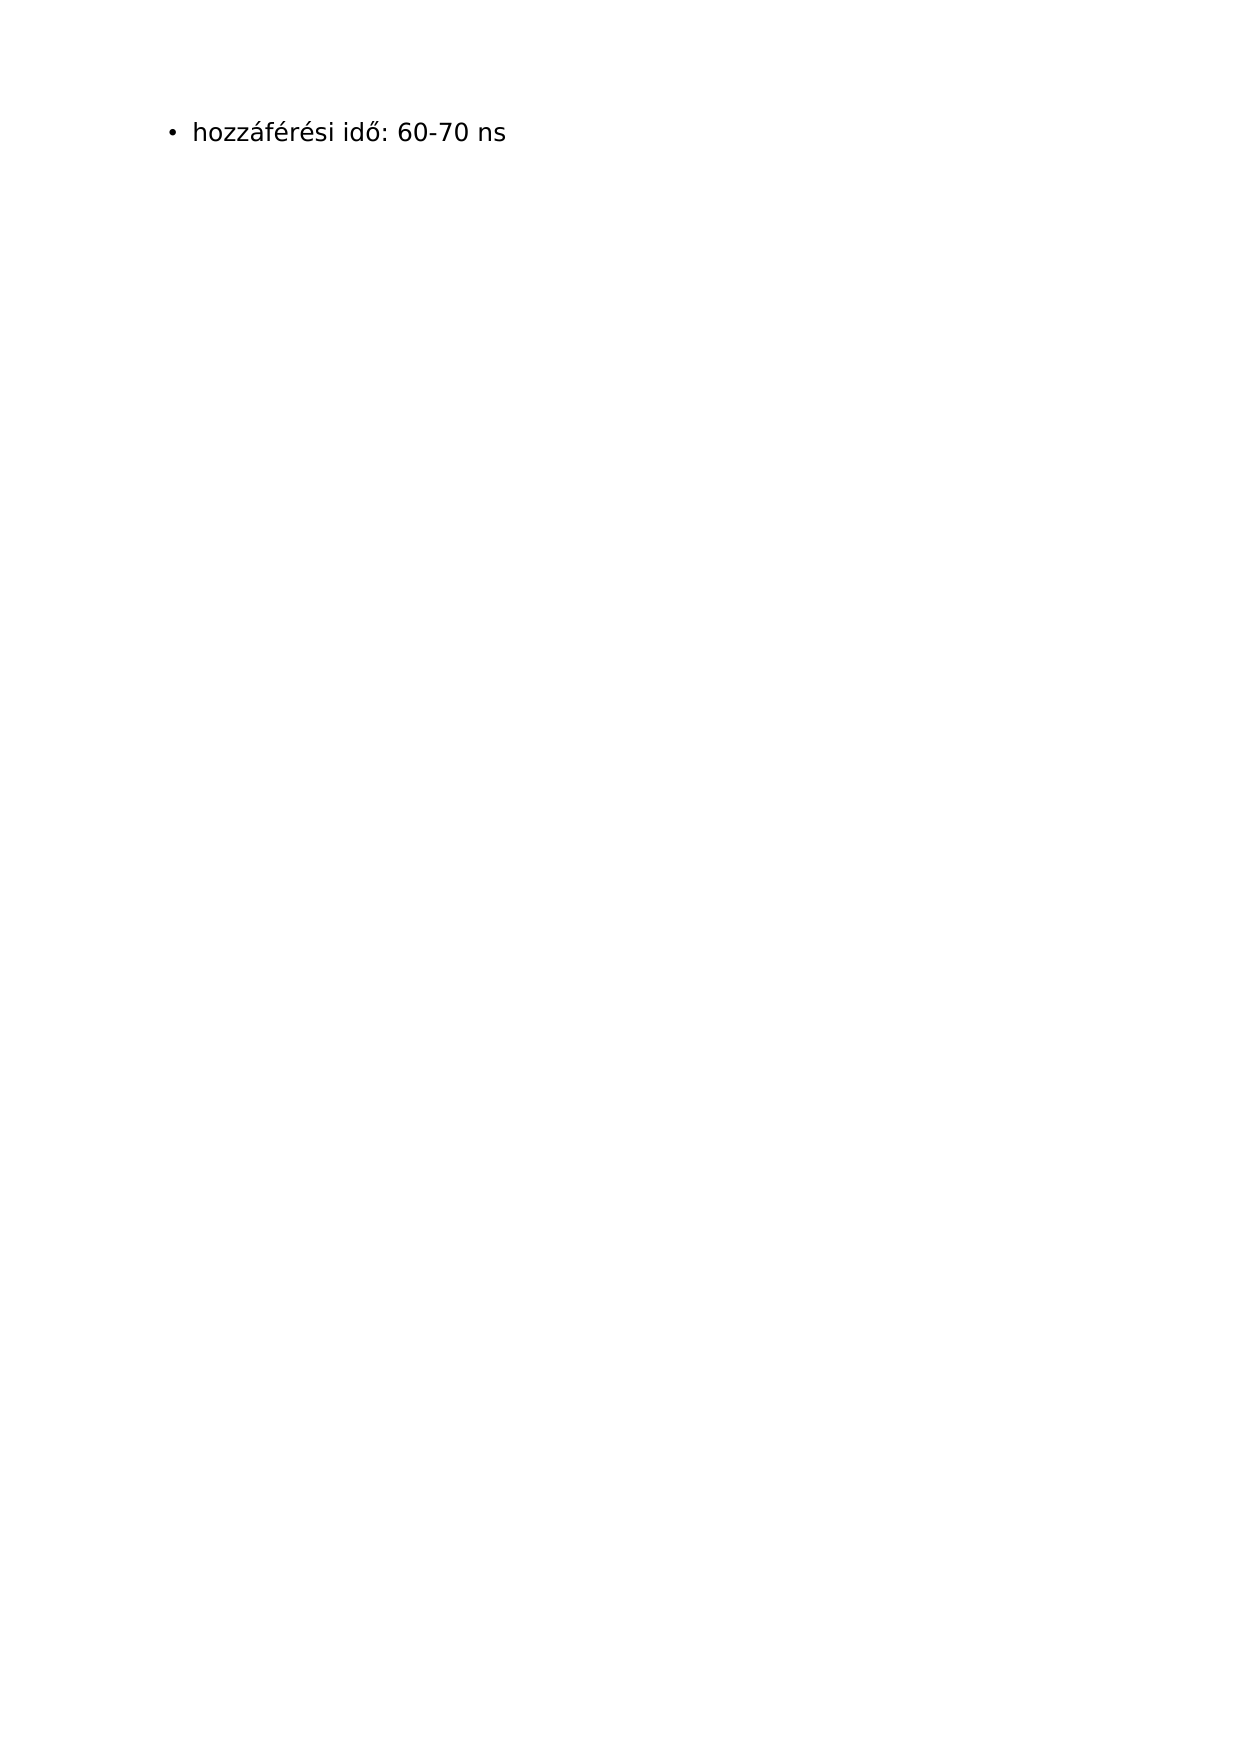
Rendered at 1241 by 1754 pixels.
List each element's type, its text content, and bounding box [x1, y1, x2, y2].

list hozzáférési idő: 60-70 ns [177, 118, 1122, 147]
